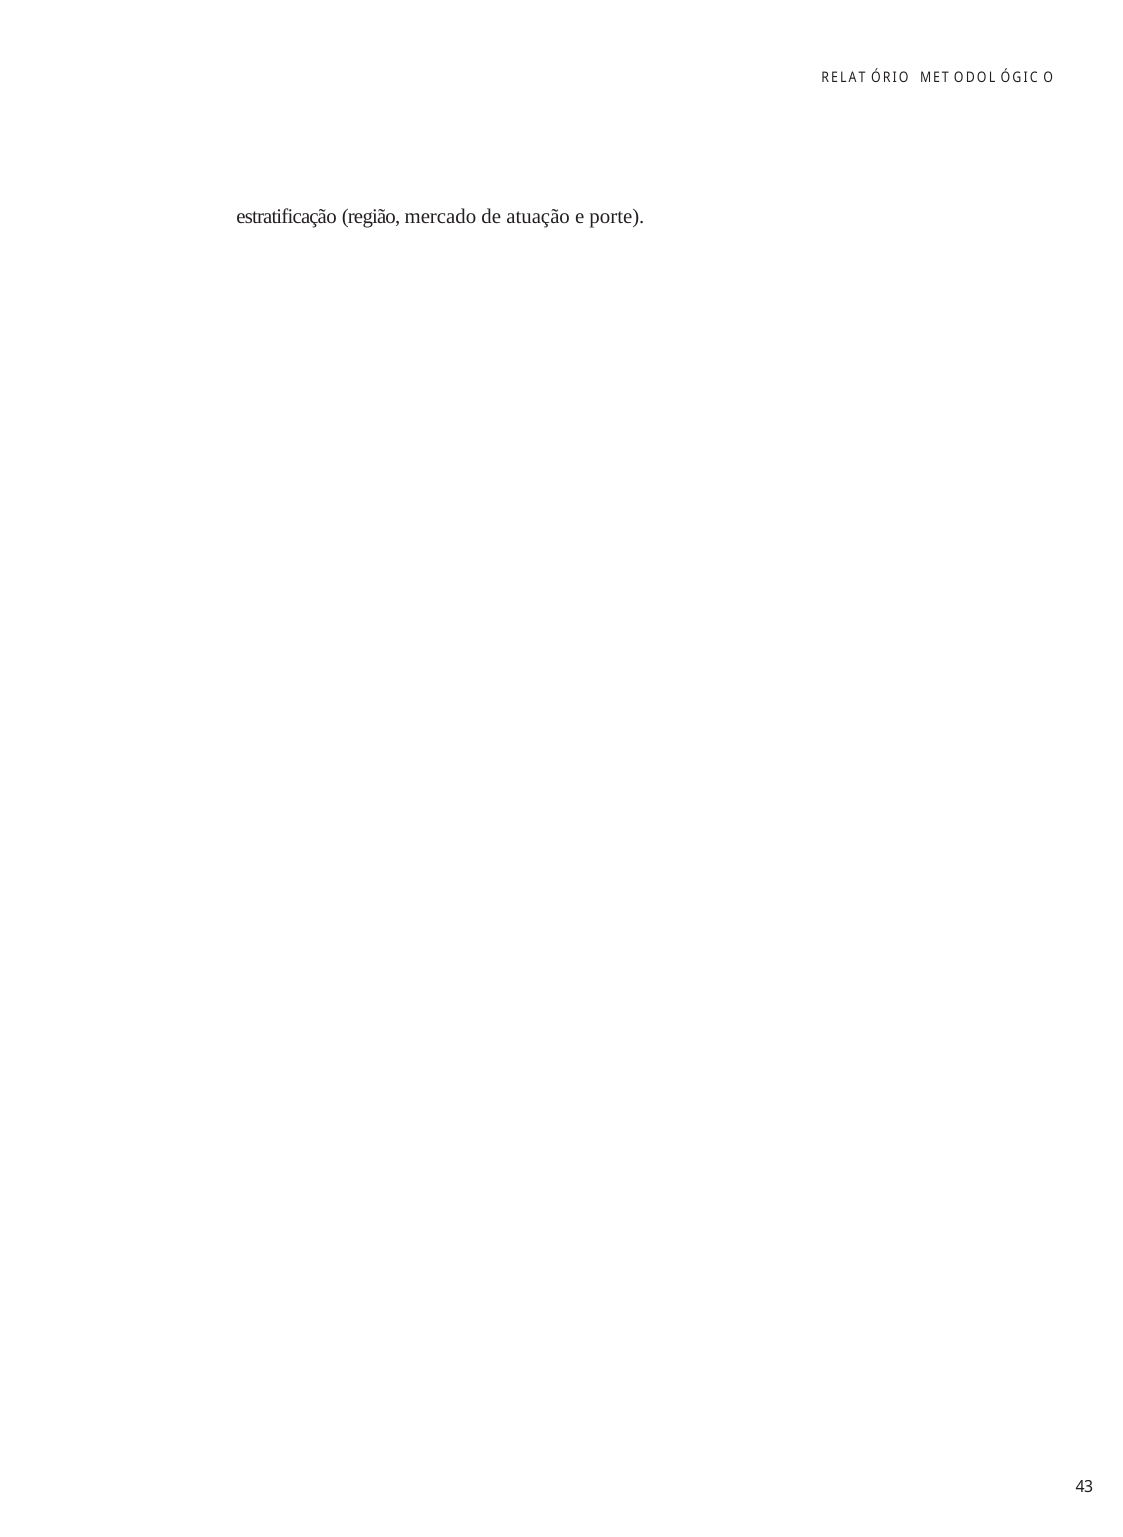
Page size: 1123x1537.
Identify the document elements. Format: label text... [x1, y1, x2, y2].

text estratificação (região, mercado de atuação e porte). [236, 204, 917, 228]
